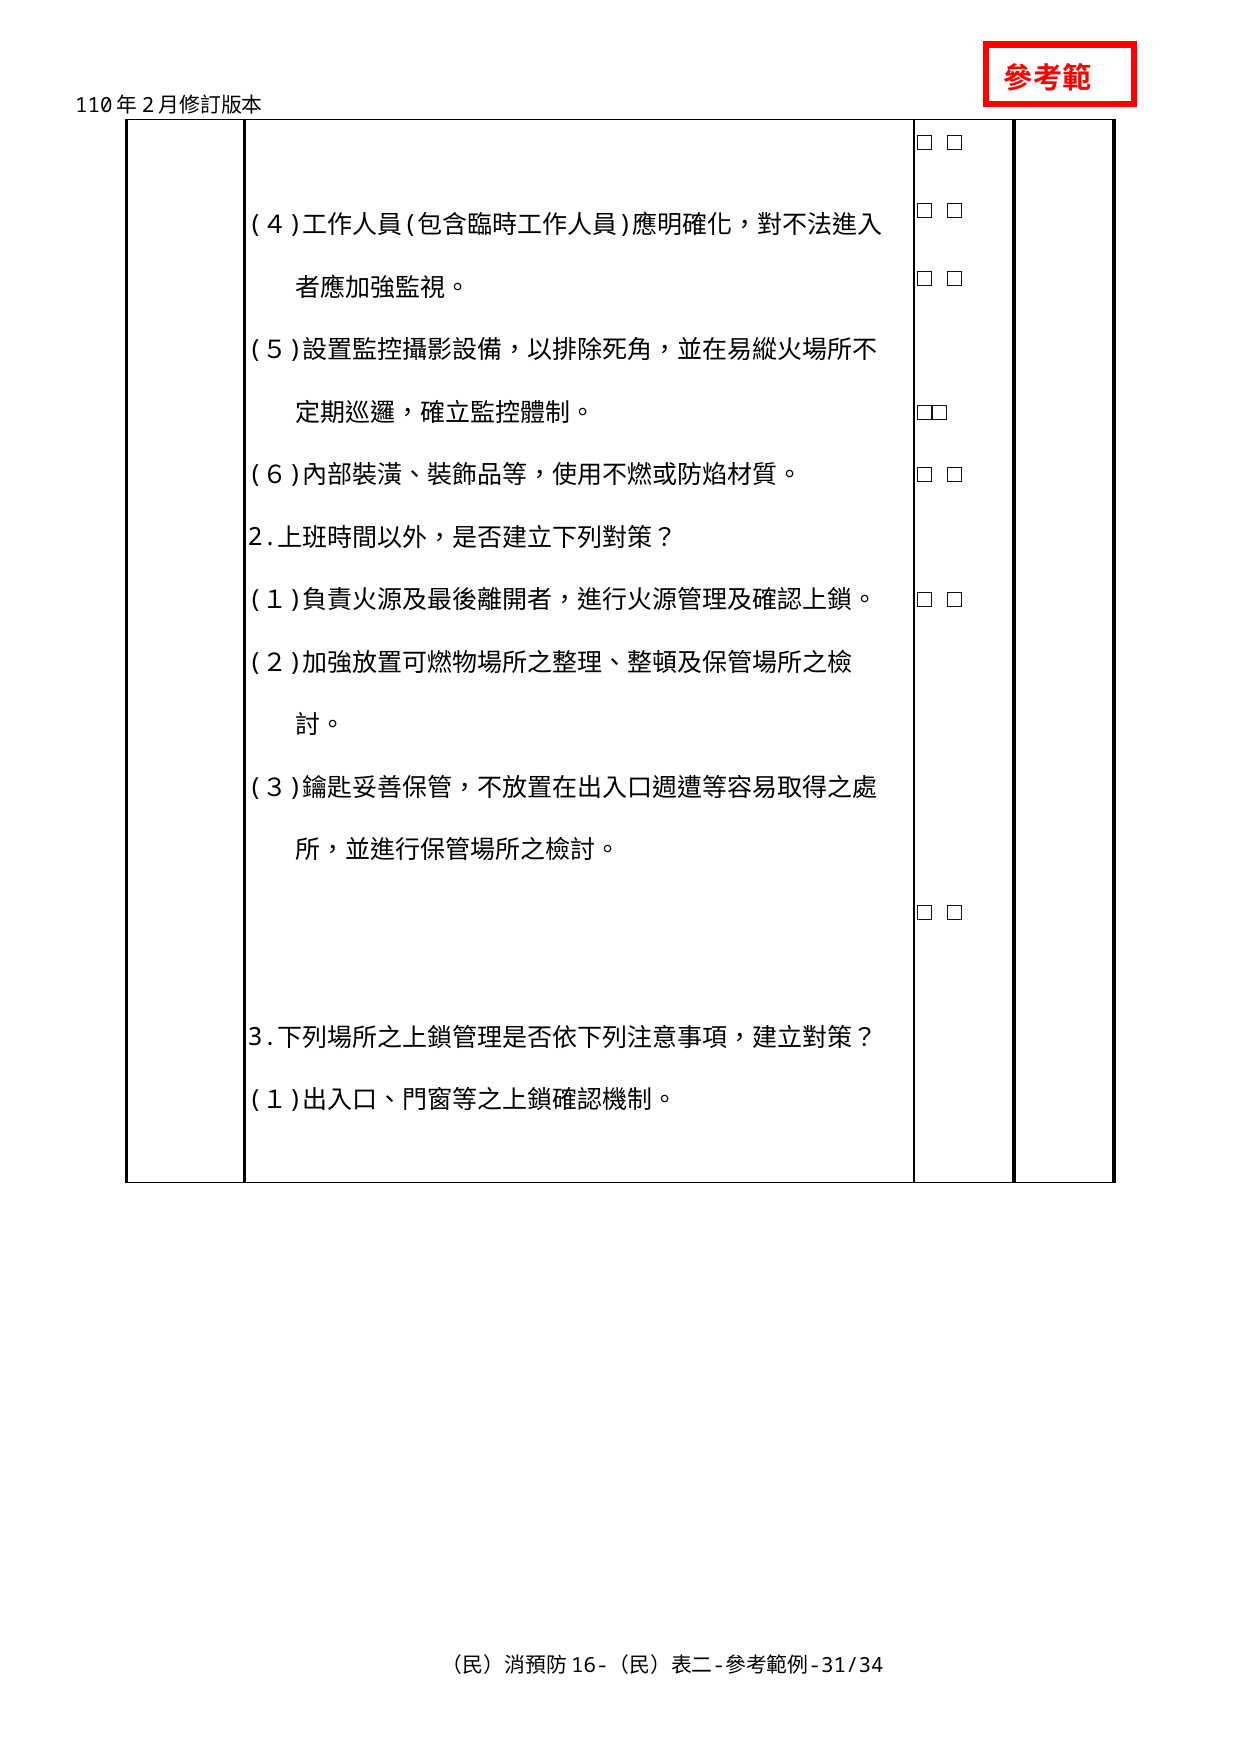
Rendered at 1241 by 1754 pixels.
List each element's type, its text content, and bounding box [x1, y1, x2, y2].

table_cell [128, 120, 243, 1181]
table_cell [1016, 120, 1112, 1181]
table_cell □ □ □ □ □ □ □□ □ □ □ □ □ □ [915, 120, 1012, 1181]
table_cell (４)工作人員(包含臨時工作人員)應明確化，對不法進入者應加強監視。 (５)設置監控攝影設備，以排除死角，並在易縱火場所不定期巡邏，確立監控體制。 (６)內部裝潢、裝飾品等，使用不燃或防焰材質。 2.上班時間以外，是否建立下列對策？ (１)負責火源及最後離開者，進行火源管理及確認上鎖。 (２)加強放置可燃物場所之整理、整頓及保管場所之檢討。 (３)鑰匙妥善保管，不放置在出入口週遭等容易取得之處所，並進行保管場所之檢討。 3.下列場所之上鎖管理是否依下列注意事項，建立對策？ (１)出入口、門窗等之上鎖確認機制。 [246, 120, 913, 1181]
